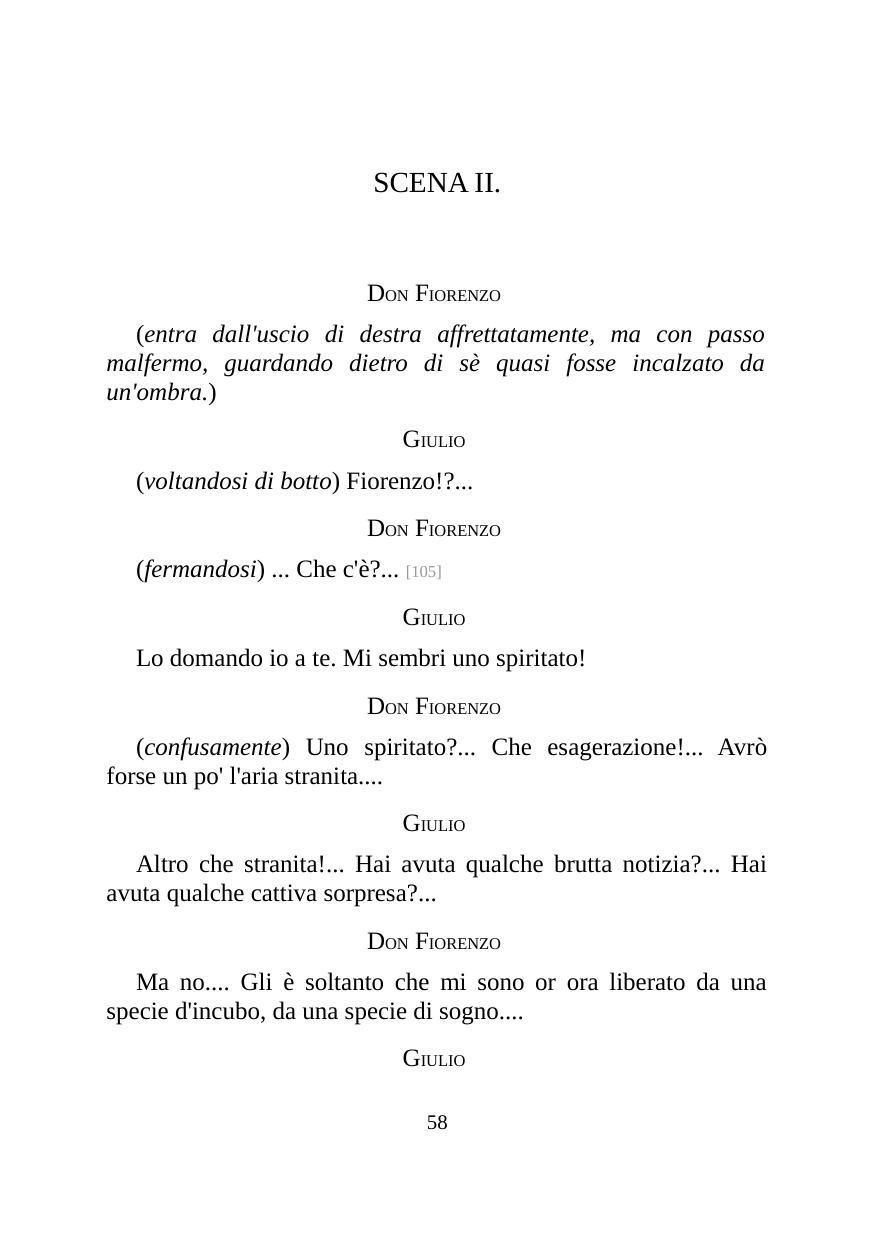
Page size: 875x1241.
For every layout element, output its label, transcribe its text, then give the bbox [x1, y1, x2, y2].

text (voltandosi di botto) Fiorenzo!?... [106, 466, 768, 494]
text (fermandosi) ... Che c'è?... [105] [106, 554, 768, 583]
text Ma no.... Gli è soltanto che mi sono or ora liberato da una specie d'incubo, da una specie di sogno.... [106, 967, 768, 1024]
text Lo domando io a te. Mi sembri uno spiritato! [106, 643, 768, 672]
text Giulio [106, 424, 768, 453]
text Don Fiorenzo [106, 691, 768, 719]
text Giulio [106, 1043, 768, 1072]
text Don Fiorenzo [106, 513, 768, 542]
text (entra dall'uscio di destra affrettatamente, ma con passo malfermo, guardando dietro di sè quasi fosse incalzato da un'ombra.) [106, 319, 768, 406]
text Don Fiorenzo [106, 926, 768, 954]
subtitle SCENA II. [106, 165, 768, 199]
text Giulio [106, 602, 768, 631]
text Giulio [106, 808, 768, 837]
text (confusamente) Uno spiritato?... Che esagerazione!... Avrò forse un po' l'aria stranita.... [106, 732, 768, 789]
text Don Fiorenzo [106, 278, 768, 307]
text Altro che stranita!... Hai avuta qualche brutta notizia?... Hai avuta qualche cattiva sorpresa?... [106, 849, 768, 907]
